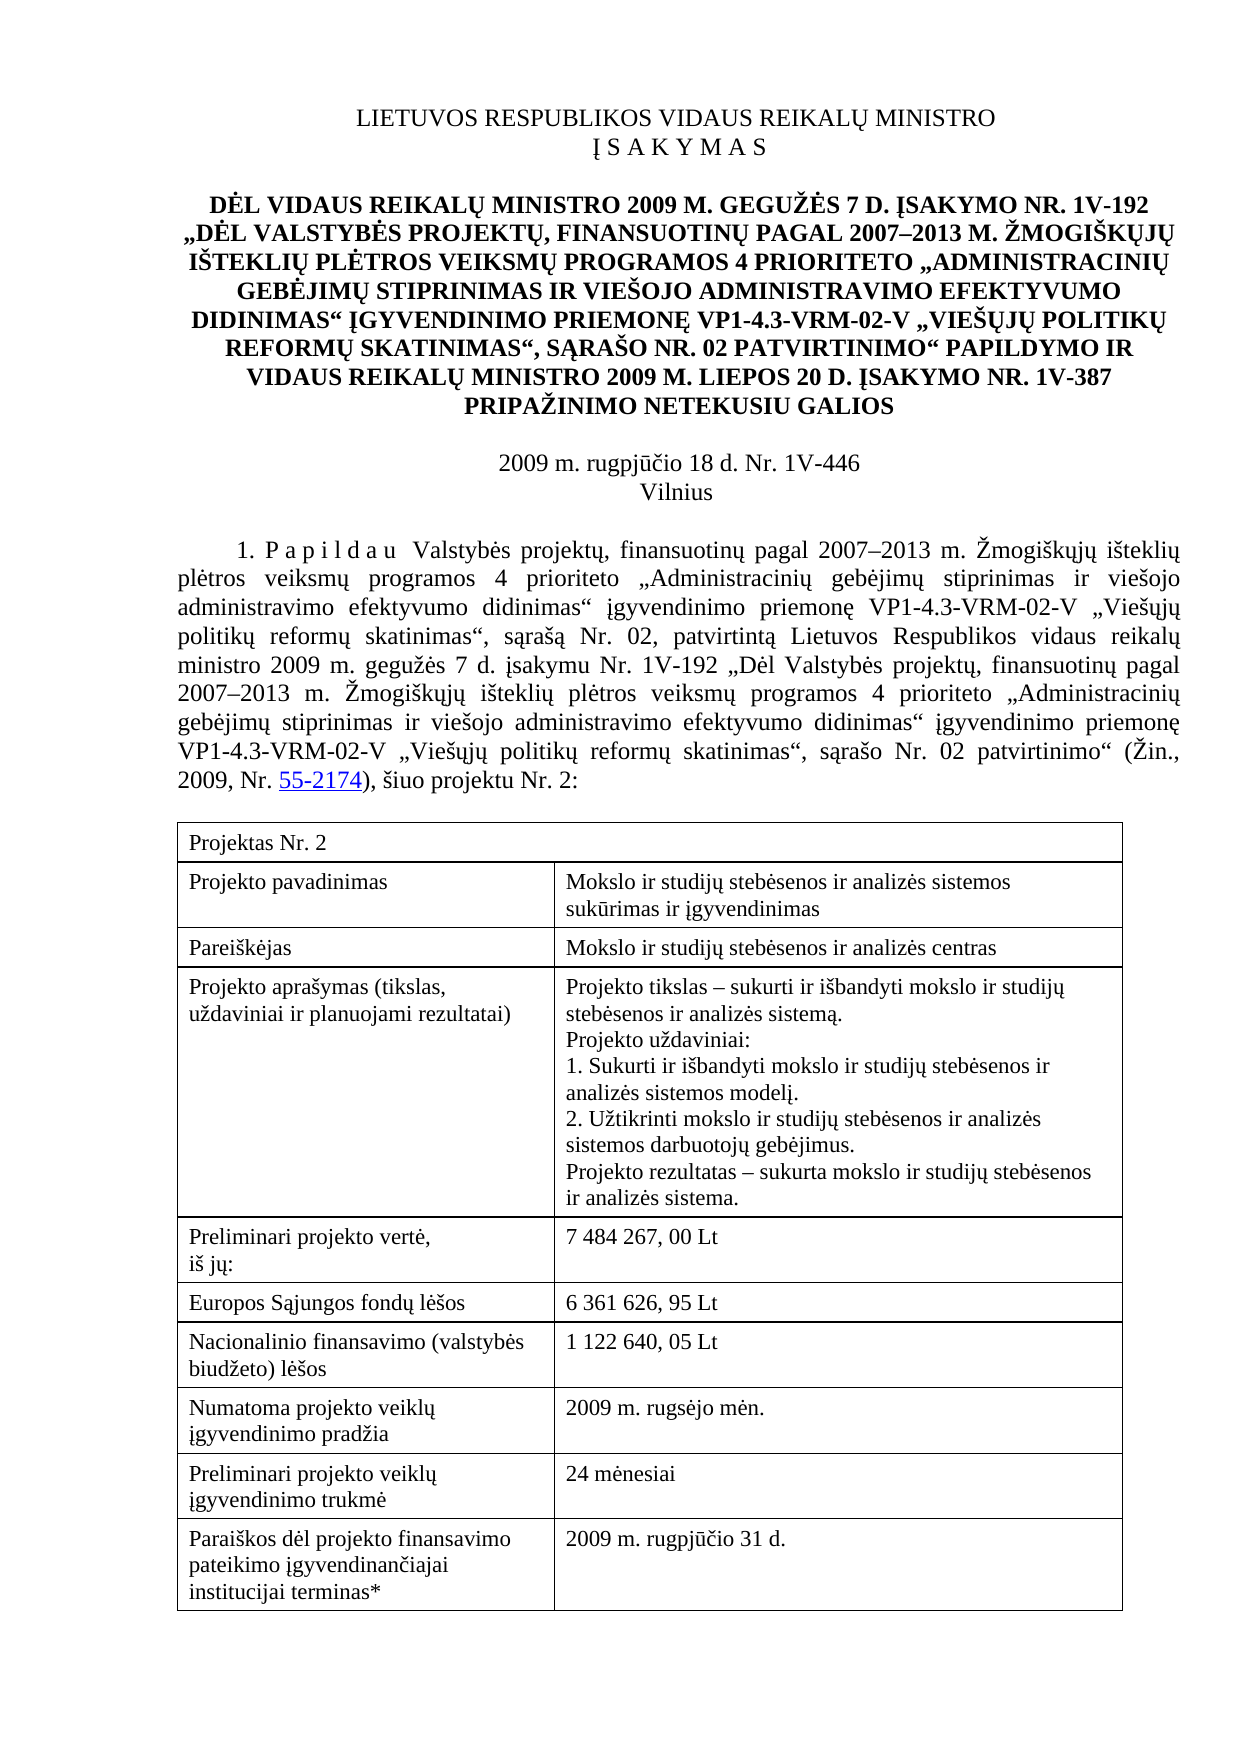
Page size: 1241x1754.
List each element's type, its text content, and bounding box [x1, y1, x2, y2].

table_cell Numatoma projekto veiklų įgyvendinimo pradžia [178, 1388, 554, 1453]
table_cell Preliminari projekto vertė, iš jų: [178, 1218, 554, 1282]
table_cell Projekto aprašymas (tikslas, uždaviniai ir planuojami rezultatai) [178, 968, 554, 1216]
table_cell Preliminari projekto veiklų įgyvendinimo trukmė [178, 1454, 554, 1518]
table_cell Projekto tikslas – sukurti ir išbandyti mokslo ir studijų stebėsenos ir analizės sistemą. Projekto uždaviniai: 1. Sukurti ir išbandyti mokslo ir studijų stebėsenos ir analizės sistemos modelį. 2. Užtikrinti mokslo ir studijų stebėsenos ir analizės sistemos darbuotojų gebėjimus. Projekto rezultatas – sukurta mokslo ir studijų stebėsenos ir analizės sistema. [555, 968, 1122, 1216]
table_cell Projekto pavadinimas [178, 863, 554, 927]
text 2009 m. rugpjūčio 18 d. Nr. 1V-446 [177, 448, 1181, 477]
text Vilnius [177, 477, 1181, 506]
text DĖL VIDAUS REIKALŲ MINISTRO 2009 m. GEGUŽĖS 7 d. ĮSAKYMO Nr. 1V-192 „DĖL VALSTYBĖS PROJEKTŲ, FINANSUOTINŲ PAGAL 2007–2013 m. Žmogiškųjų išteklių plėtros veiksmų programos 4 prioriteto „Administracinių gebėjimų stiprinimas ir viešojo administravimo efektyvumo didinimas“ ĮGYVENDINIMO PRIEMONĘ VP1-4.3-VRM-02-V „VIEŠŲJŲ POLITIKŲ REFORMŲ SKATINIMAS“, SĄRAŠO Nr. 02 PATVIRTINIMO“ PAPILDYMO IR VIDAUS REIKALŲ MINISTRO 2009 m. LIEPOS 20 d. ĮSAKYMO Nr. 1V-387 PRIPAŽINIMO NETEKUSIU GALIOS [177, 190, 1181, 420]
table_cell 7 484 267, 00 Lt [555, 1218, 1122, 1282]
table_cell 2009 m. rugpjūčio 31 d. [555, 1519, 1122, 1610]
table_cell 2009 m. rugsėjo mėn. [555, 1388, 1122, 1453]
table_cell 6 361 626, 95 Lt [555, 1283, 1122, 1321]
table_cell Paraiškos dėl projekto finansavimo pateikimo įgyvendinančiajai institucijai terminas* [178, 1519, 554, 1610]
table_cell Europos Sąjungos fondų lėšos [178, 1283, 554, 1321]
text ĮSAKYMAS [177, 132, 1181, 161]
table_cell 1 122 640, 05 Lt [555, 1323, 1122, 1387]
text 1. Papildau Valstybės projektų, finansuotinų pagal 2007–2013 m. Žmogiškųjų išteklių plėtros veiksmų programos 4 prioriteto „Administracinių gebėjimų stiprinimas ir viešojo administravimo efektyvumo didinimas“ įgyvendinimo priemonę VP1-4.3-VRM-02-V „Viešųjų politikų reformų skatinimas“, sąrašą Nr. 02, patvirtintą Lietuvos Respublikos vidaus reikalų ministro 2009 m. gegužės 7 d. įsakymu Nr. 1V-192 „Dėl Valstybės projektų, finansuotinų pagal 2007–2013 m. Žmogiškųjų išteklių plėtros veiksmų programos 4 prioriteto „Administracinių gebėjimų stiprinimas ir viešojo administravimo efektyvumo didinimas“ įgyvendinimo priemonę VP1-4.3-VRM-02-V „Viešųjų politikų reformų skatinimas“, sąrašo Nr. 02 patvirtinimo“ (Žin., 2009, Nr. 55-2174), šiuo projektu Nr. 2: [177, 535, 1181, 793]
table_cell Pareiškėjas [178, 928, 554, 966]
table_cell Mokslo ir studijų stebėsenos ir analizės centras [555, 928, 1122, 966]
table_cell Mokslo ir studijų stebėsenos ir analizės sistemos sukūrimas ir įgyvendinimas [555, 863, 1122, 927]
text LIETUVOS RESPUBLIKOS VIDAUS REIKALŲ MINISTRO [177, 103, 1181, 132]
table_cell Nacionalinio finansavimo (valstybės biudžeto) lėšos [178, 1323, 554, 1387]
table_header Projektas Nr. 2 [178, 823, 1122, 861]
table_cell 24 mėnesiai [555, 1454, 1122, 1518]
